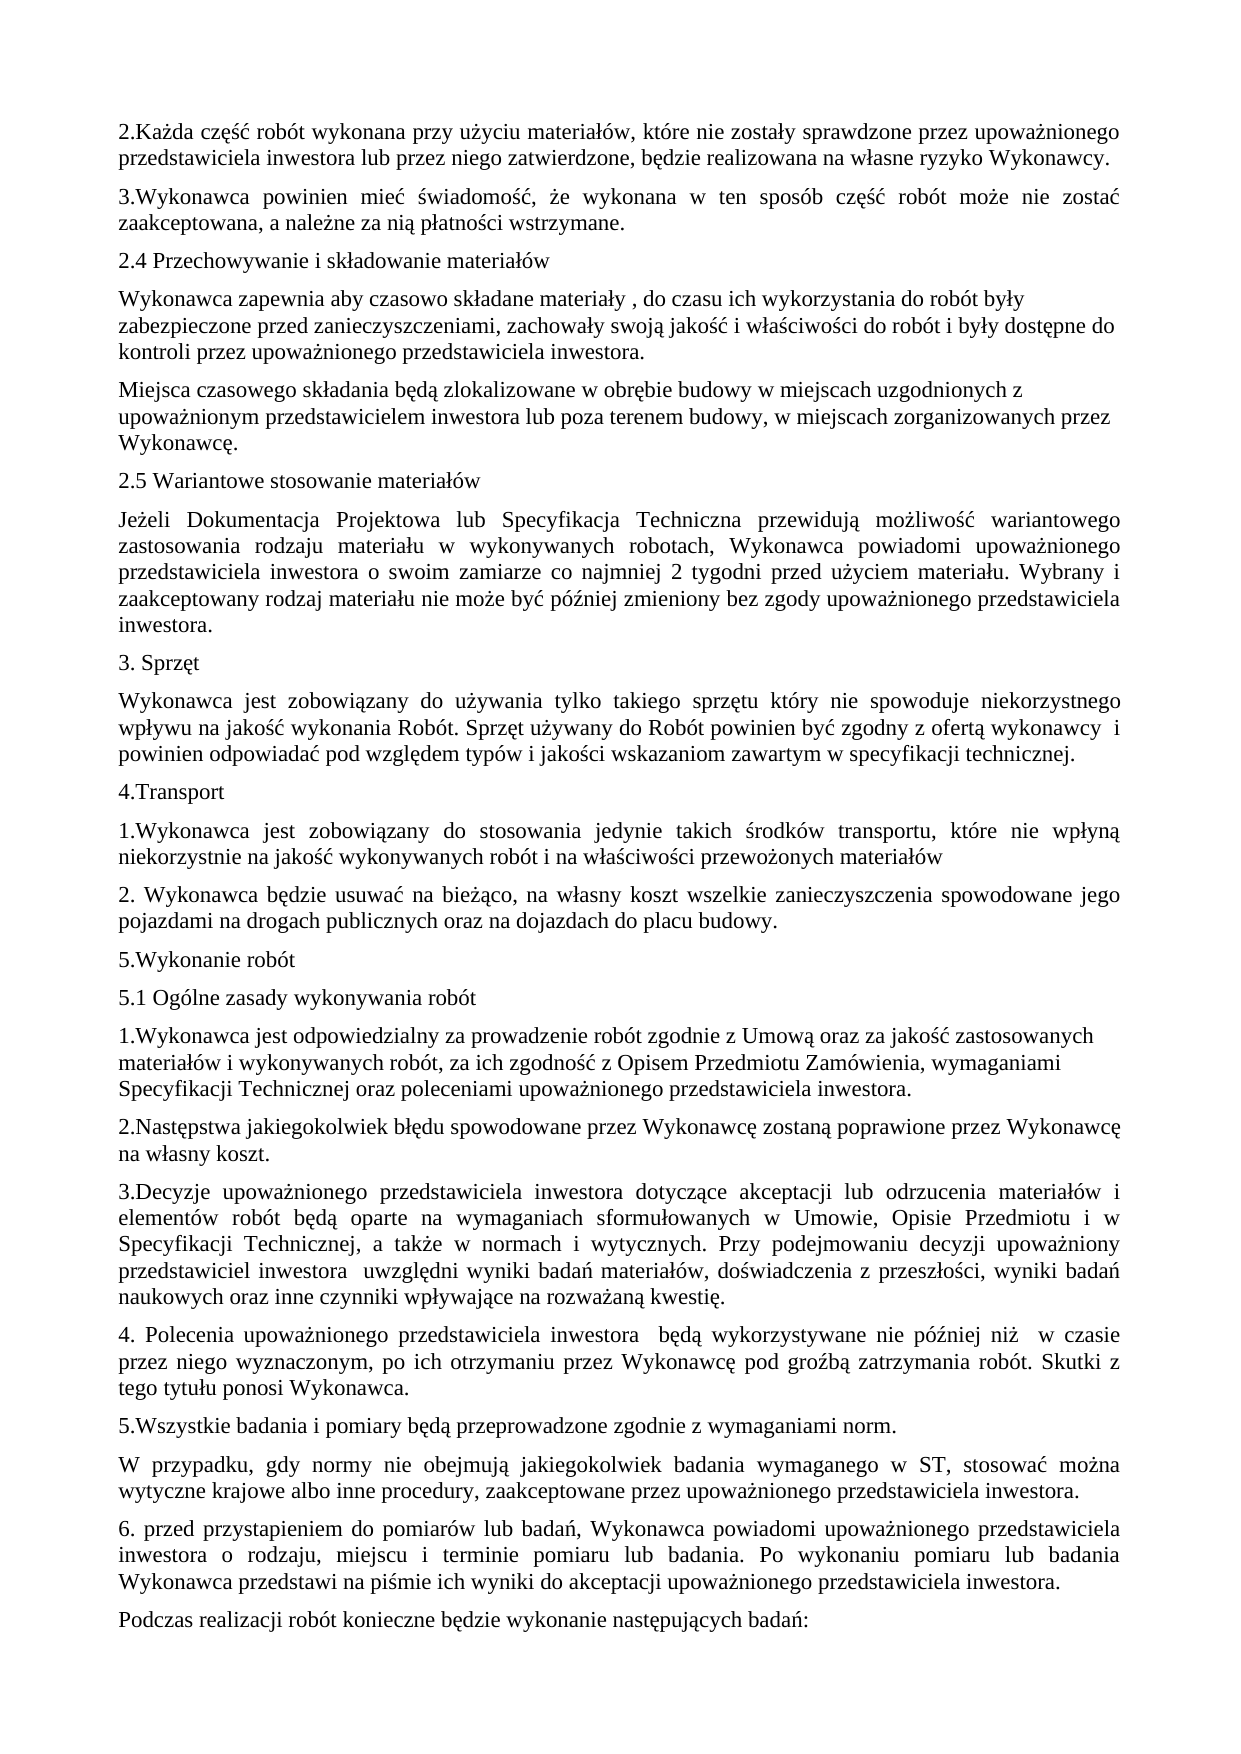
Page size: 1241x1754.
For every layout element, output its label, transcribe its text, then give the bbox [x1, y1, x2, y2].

list 2. Wykonawca będzie usuwać na bieżąco, na własny koszt wszelkie zanieczyszczenia spowodowane jego pojazdami na drogach publicznych oraz na dojazdach do placu budowy. [118, 881, 1122, 934]
list 3.Decyzje upoważnionego przedstawiciela inwestora dotyczące akceptacji lub odrzucenia materiałów i elementów robót będą oparte na wymaganiach sformułowanych w Umowie, Opisie Przedmiotu i w Specyfikacji Technicznej, a także w normach i wytycznych. Przy podejmowaniu decyzji upoważniony przedstawiciel inwestora uwzględni wyniki badań materiałów, doświadczenia z przeszłości, wyniki badań naukowych oraz inne czynniki wpływające na rozważaną kwestię. [118, 1178, 1122, 1309]
text Podczas realizacji robót konieczne będzie wykonanie następujących badań: [118, 1606, 1122, 1632]
list 1.Wykonawca jest zobowiązany do stosowania jedynie takich środków transportu, które nie wpłyną niekorzystnie na jakość wykonywanych robót i na właściwości przewożonych materiałów [118, 817, 1122, 869]
list Jeżeli Dokumentacja Projektowa lub Specyfikacja Techniczna przewidują możliwość wariantowego zastosowania rodzaju materiału w wykonywanych robotach, Wykonawca powiadomi upoważnionego przedstawiciela inwestora o swoim zamiarze co najmniej 2 tygodni przed użyciem materiału. Wybrany i zaakceptowany rodzaj materiału nie może być później zmieniony bez zgody upoważnionego przedstawiciela inwestora. [118, 506, 1122, 637]
text 2.Każda część robót wykonana przy użyciu materiałów, które nie zostały sprawdzone przez upoważnionego przedstawiciela inwestora lub przez niego zatwierdzone, będzie realizowana na własne ryzyko Wykonawcy. [118, 118, 1122, 171]
text 2.Następstwa jakiegokolwiek błędu spowodowane przez Wykonawcę zostaną poprawione przez Wykonawcę na własny koszt. [118, 1113, 1122, 1166]
text 5.Wykonanie robót [118, 946, 1122, 972]
text 5.Wszystkie badania i pomiary będą przeprowadzone zgodnie z wymaganiami norm. [118, 1412, 1122, 1439]
list 4. Polecenia upoważnionego przedstawiciela inwestora będą wykorzystywane nie później niż w czasie przez niego wyznaczonym, po ich otrzymaniu przez Wykonawcę pod groźbą zatrzymania robót. Skutki z tego tytułu ponosi Wykonawca. [118, 1321, 1122, 1401]
text 4.Transport [118, 778, 1122, 805]
list 3. Sprzęt [118, 649, 1122, 676]
text 1.Wykonawca jest odpowiedzialny za prowadzenie robót zgodnie z Umową oraz za jakość zastosowanych materiałów i wykonywanych robót, za ich zgodność z Opisem Przedmiotu Zamówienia, wymaganiami Specyfikacji Technicznej oraz poleceniami upoważnionego przedstawiciela inwestora. [118, 1022, 1122, 1101]
text 3.Wykonawca powinien mieć świadomość, że wykonana w ten sposób część robót może nie zostać zaakceptowana, a należne za nią płatności wstrzymane. [118, 183, 1122, 235]
list Wykonawca jest zobowiązany do używania tylko takiego sprzętu który nie spowoduje niekorzystnego wpływu na jakość wykonania Robót. Sprzęt używany do Robót powinien być zgodny z ofertą wykonawcy i powinien odpowiadać pod względem typów i jakości wskazaniom zawartym w specyfikacji technicznej. [118, 687, 1122, 767]
text 5.1 Ogólne zasady wykonywania robót [118, 984, 1122, 1010]
list Wykonawca zapewnia aby czasowo składane materiały , do czasu ich wykorzystania do robót były zabezpieczone przed zanieczyszczeniami, zachowały swoją jakość i właściwości do robót i były dostępne do kontroli przez upoważnionego przedstawiciela inwestora. [118, 286, 1122, 364]
list W przypadku, gdy normy nie obejmują jakiegokolwiek badania wymaganego w ST, stosować można wytyczne krajowe albo inne procedury, zaakceptowane przez upoważnionego przedstawiciela inwestora. [118, 1451, 1122, 1503]
list Miejsca czasowego składania będą zlokalizowane w obrębie budowy w miejscach uzgodnionych z upoważnionym przedstawicielem inwestora lub poza terenem budowy, w miejscach zorganizowanych przez Wykonawcę. [118, 376, 1122, 456]
list 2.4 Przechowywanie i składowanie materiałów [118, 247, 1122, 274]
text 2.5 Wariantowe stosowanie materiałów [118, 467, 1122, 494]
list 6. przed przystapieniem do pomiarów lub badań, Wykonawca powiadomi upoważnionego przedstawiciela inwestora o rodzaju, miejscu i terminie pomiaru lub badania. Po wykonaniu pomiaru lub badania Wykonawca przedstawi na piśmie ich wyniki do akceptacji upoważnionego przedstawiciela inwestora. [118, 1515, 1122, 1594]
